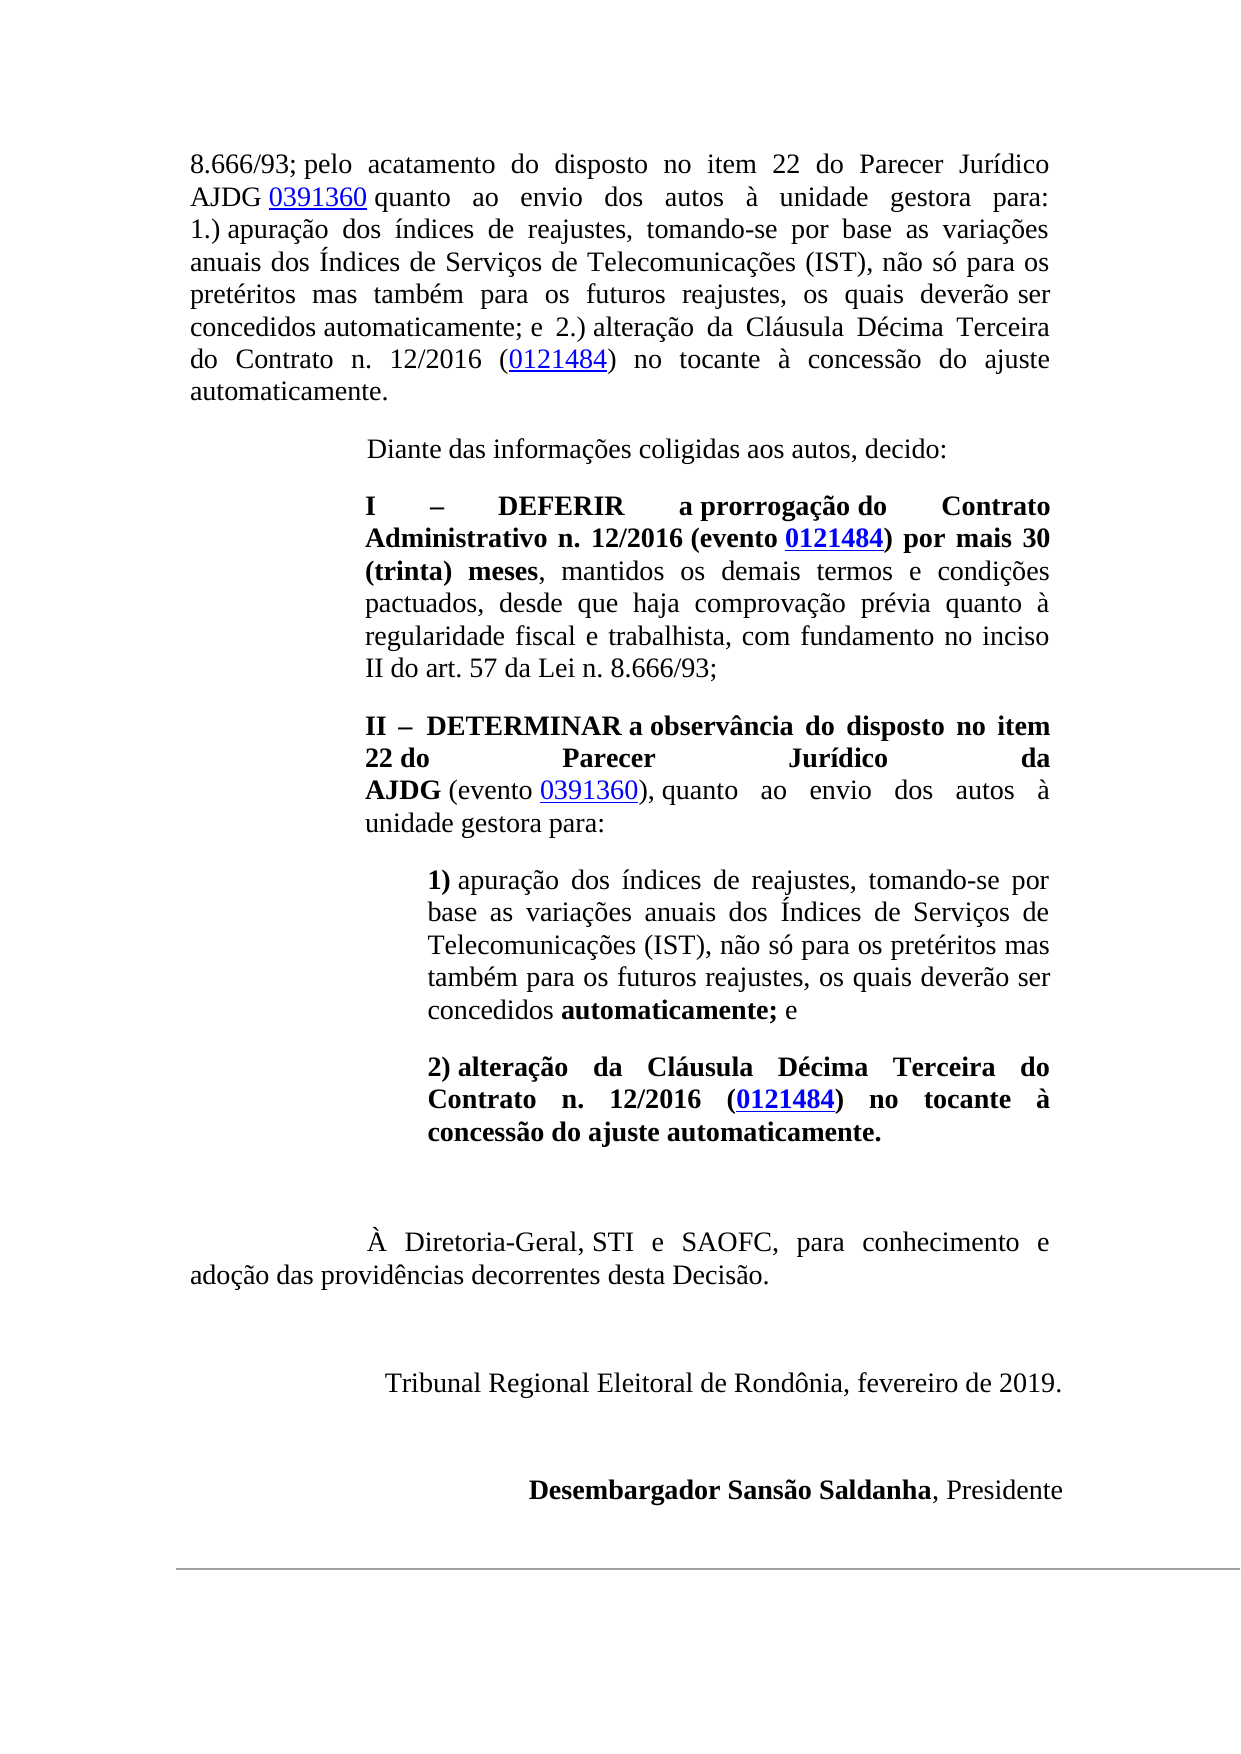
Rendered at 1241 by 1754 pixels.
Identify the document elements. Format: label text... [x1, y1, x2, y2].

text 2) alteração da Cláusula Décima Terceira do Contrato n. 12/2016 (0121484) no tocante à concessão do ajuste automaticamente. [427, 1050, 1051, 1147]
text Tribunal Regional Eleitoral de Rondônia, fevereiro de 2019. [177, 1366, 1063, 1399]
text II – DETERMINAR a observância do disposto no item 22 do Parecer Jurídico da AJDG (evento 0391360), quanto ao envio dos autos à unidade gestora para: [365, 708, 1051, 838]
text 1) apuração dos índices de reajustes, tomando-se por base as variações anuais dos Índices de Serviços de Telecomunicações (IST), não só para os pretéritos mas também para os futuros reajustes, os quais deverão ser concedidos automaticamente; e [427, 863, 1051, 1025]
text Diante das informações coligidas aos autos, decido: [190, 432, 1051, 464]
text À Diretoria-Geral, STI e SAOFC, para conhecimento e adoção das providências decorrentes desta Decisão. [190, 1226, 1051, 1290]
text Desembargador Sansão Saldanha, Presidente [177, 1473, 1063, 1505]
text 8.666/93; pelo acatamento do disposto no item 22 do Parecer Jurídico AJDG 0391360 quanto ao envio dos autos à unidade gestora para: 1.) apuração dos índices de reajustes, tomando-se por base as variações anuais dos Índices de Serviços de Telecomunicações (IST), não só para os pretéritos mas também para os futuros reajustes, os quais deverão ser concedidos automaticamente; e 2.) alteração da Cláusula Décima Terceira do Contrato n. 12/2016 (0121484) no tocante à concessão do ajuste automaticamente. [190, 148, 1051, 407]
text I – DEFERIR a prorrogação do Contrato Administrativo n. 12/2016 (evento 0121484) por mais 30 (trinta) meses, mantidos os demais termos e condições pactuados, desde que haja comprovação prévia quanto à regularidade fiscal e trabalhista, com fundamento no inciso II do art. 57 da Lei n. 8.666/93; [365, 489, 1051, 683]
